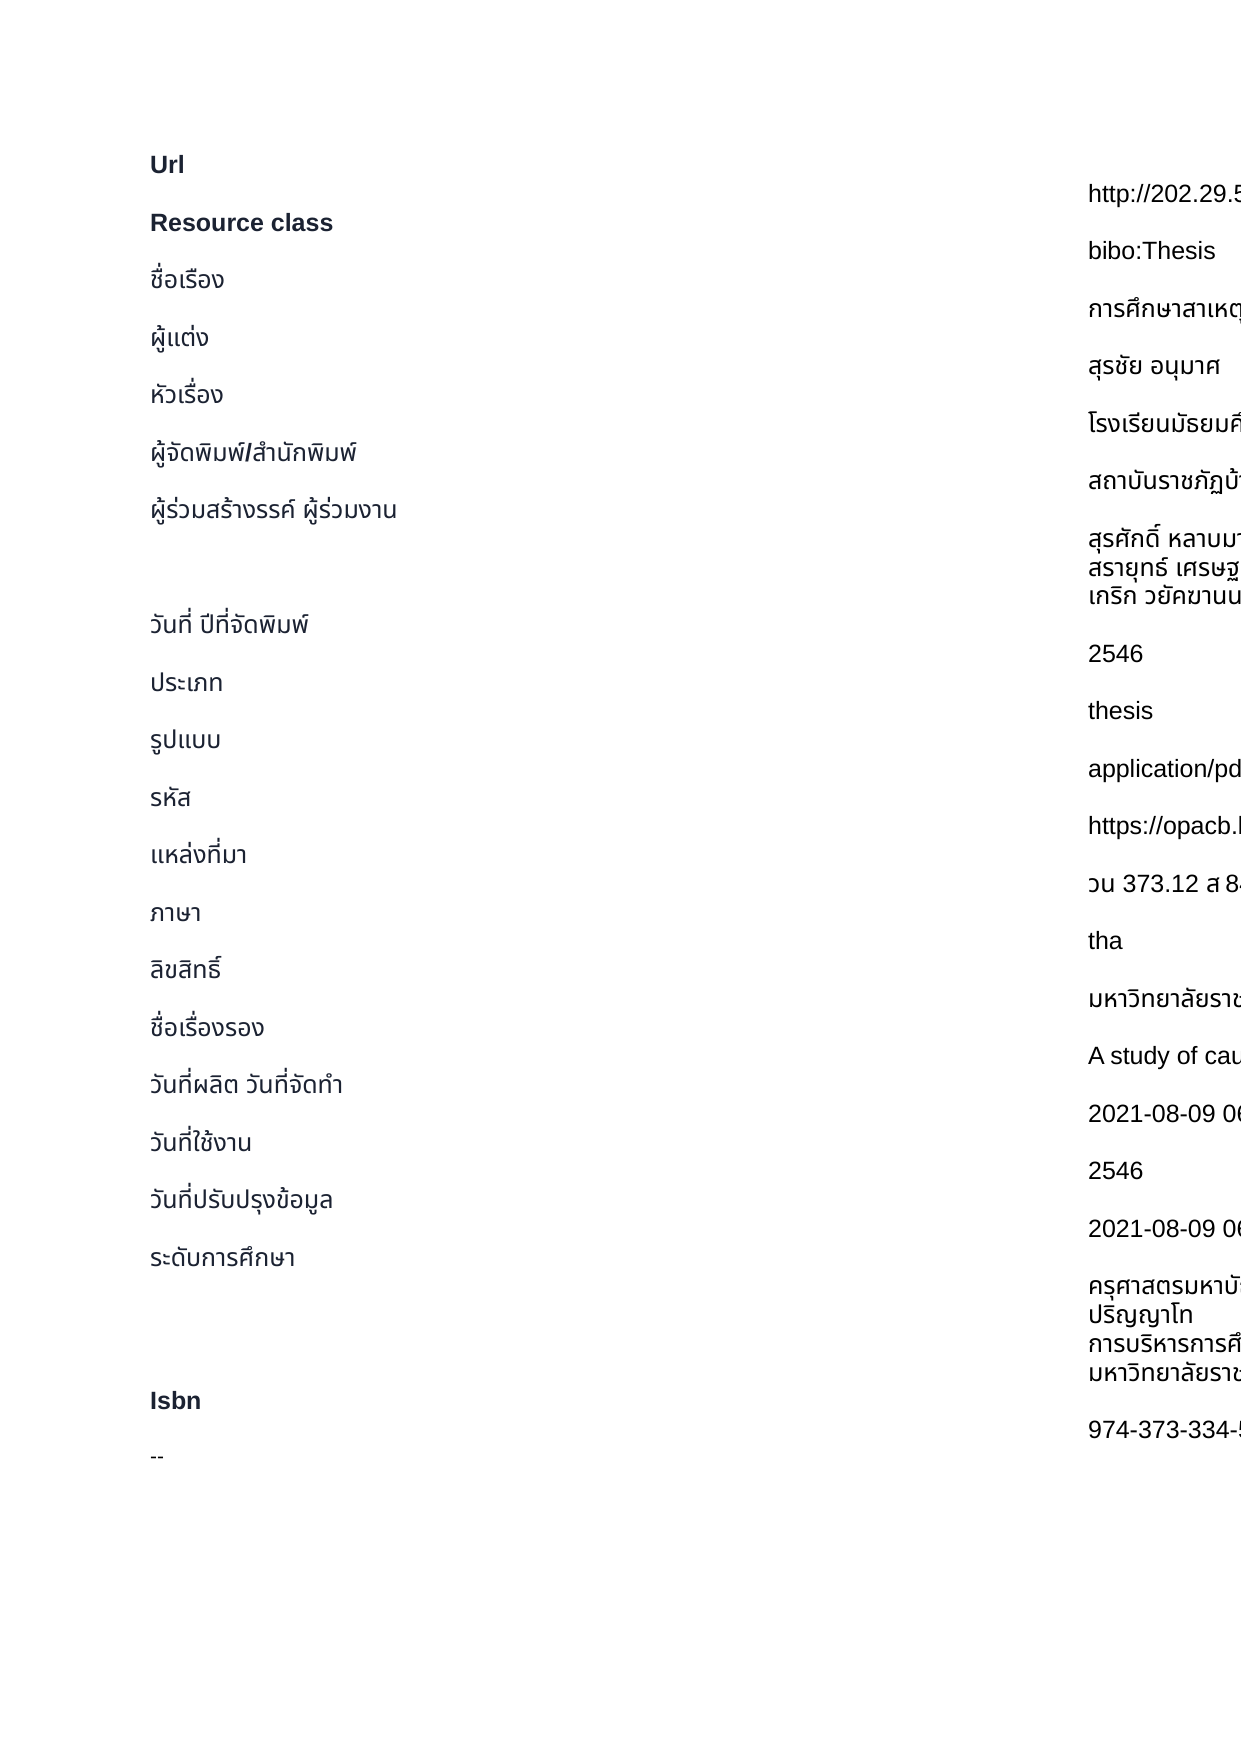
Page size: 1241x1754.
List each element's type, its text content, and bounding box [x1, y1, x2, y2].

text ระดับการศึกษา [150, 1242, 1090, 1271]
text ลิขสิทธิ์ [150, 955, 1090, 984]
text ปริญญาโท [1088, 1300, 1240, 1329]
text วันที่ใช้งาน [150, 1127, 1090, 1156]
text ผู้แต่ง [150, 322, 1090, 351]
text 2021-08-09 06:57:07 [1088, 1099, 1240, 1127]
text Resource class [150, 207, 1090, 236]
text application/pdf [1088, 754, 1240, 782]
text วน 373.12 ส848ก 2546 [1088, 869, 1240, 897]
text Isbn [150, 1386, 1090, 1415]
text สถาบันราชภัฏบ้านสมเด็จเจ้าพระยา. สำนักวิทยบริการและเทคโนโลยีสารสนเทศ [1088, 466, 1240, 495]
text หัวเรื่อง [150, 380, 1090, 409]
text ชื่อเรื่องรอง [150, 1012, 1090, 1041]
text ผู้ร่วมสร้างรรค์ ผู้ร่วมงาน [150, 495, 1090, 524]
text สุรชัย อนุมาศ [1088, 351, 1240, 380]
text ผู้จัดพิมพ์/สำนักพิมพ์ [150, 437, 1090, 466]
text 974-373-334-5 [1088, 1415, 1240, 1444]
text ภาษา [150, 897, 1090, 926]
text สรายุทธ์ เศรษฐขจร [1088, 552, 1240, 581]
text bibo:Thesis [1088, 236, 1240, 265]
text วันที่ ปีที่จัดพิมพ์ [150, 610, 1090, 639]
text วันที่ผลิต วันที่จัดทำ [150, 1070, 1090, 1099]
text การศึกษาสาเหตุและวิธีการจัดการกับความขัดแย้งของงานปกครองในโรงเรียนมัธยมศึกษา สังกัดกรมสามัญศึกษา กรุงเทพมหานคร [1088, 294, 1240, 322]
text http://202.29.54.157/s/library/item/896 [1088, 179, 1240, 207]
text -- [150, 1444, 1090, 1468]
text มหาวิทยาลัยราชภัฏบ้านสมเด็จเจ้าพระยา [1088, 1357, 1240, 1386]
text โรงเรียนมัธยมศึกษา--ความขัดแย้ง (จิตวิทยา) [1088, 409, 1240, 437]
text วันที่ปรับปรุงข้อมูล [150, 1185, 1090, 1214]
text เกริก วยัคฆานนท์ [1088, 581, 1240, 610]
text ประเภท [150, 667, 1090, 696]
text 2546 [1088, 639, 1240, 667]
text Url [150, 150, 1090, 179]
text รูปแบบ [150, 725, 1090, 754]
text thesis [1088, 696, 1240, 725]
text ครุศาสตรมหาบัณฑิต [1088, 1271, 1240, 1300]
text มหาวิทยาลัยราชภัฏบ้านสมเด็จเจ้าพระยา [1088, 984, 1240, 1012]
text tha [1088, 926, 1240, 955]
text สุรศักดิ์ หลาบมาลา [1088, 524, 1240, 552]
text A study of causes and methods of resolving conflicts in student affairs in Bangkok Metropolition secondary school under Department of General Education [1088, 1041, 1240, 1070]
text แหล่งที่มา [150, 840, 1090, 869]
text การบริหารการศึกษา [1088, 1329, 1240, 1357]
text 2546 [1088, 1156, 1240, 1185]
text https://opacb.bsru.ac.th/cgi-bin/koha/opac-detail.pl?biblionumber=31816 ลิงค์ข้อมูลในระบบ Matrix [1088, 811, 1240, 840]
text รหัส [150, 782, 1090, 811]
text 2021-08-09 06:57:07 [1088, 1214, 1240, 1242]
text ชื่อเรือง [150, 265, 1090, 294]
